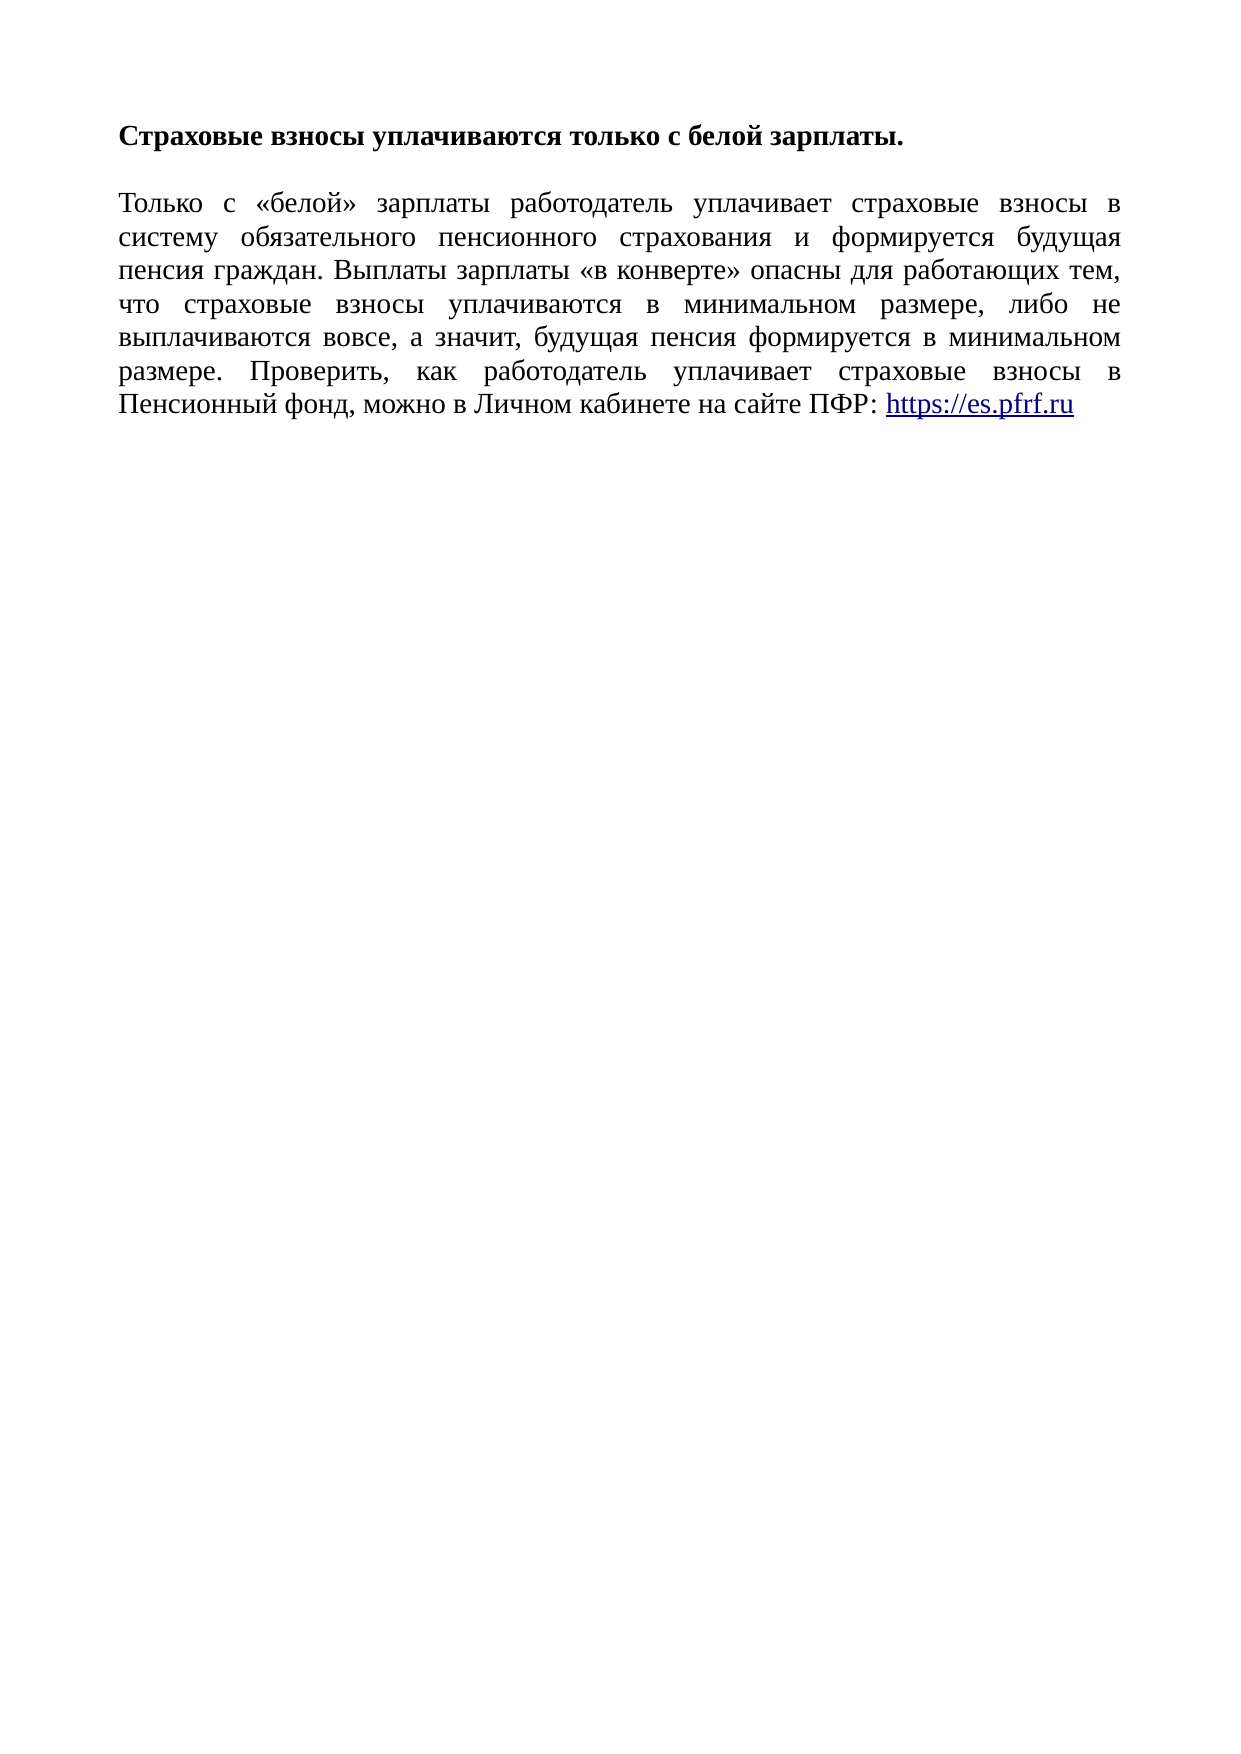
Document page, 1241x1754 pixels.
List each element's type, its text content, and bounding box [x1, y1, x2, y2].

text Только с «белой» зарплаты работодатель уплачивает страховые взносы в систему обязательного пенсионного страхования и формируется будущая пенсия граждан. Выплаты зарплаты «в конверте» опасны для работающих тем, что страховые взносы уплачиваются в минимальном размере, либо не выплачиваются вовсе, а значит, будущая пенсия формируется в минимальном размере. Проверить, как работодатель уплачивает страховые взносы в Пенсионный фонд, можно в Личном кабинете на сайте ПФР: https://es.pfrf.ru [118, 185, 1122, 420]
text Страховые взносы уплачиваются только с белой зарплаты. [118, 118, 1122, 152]
